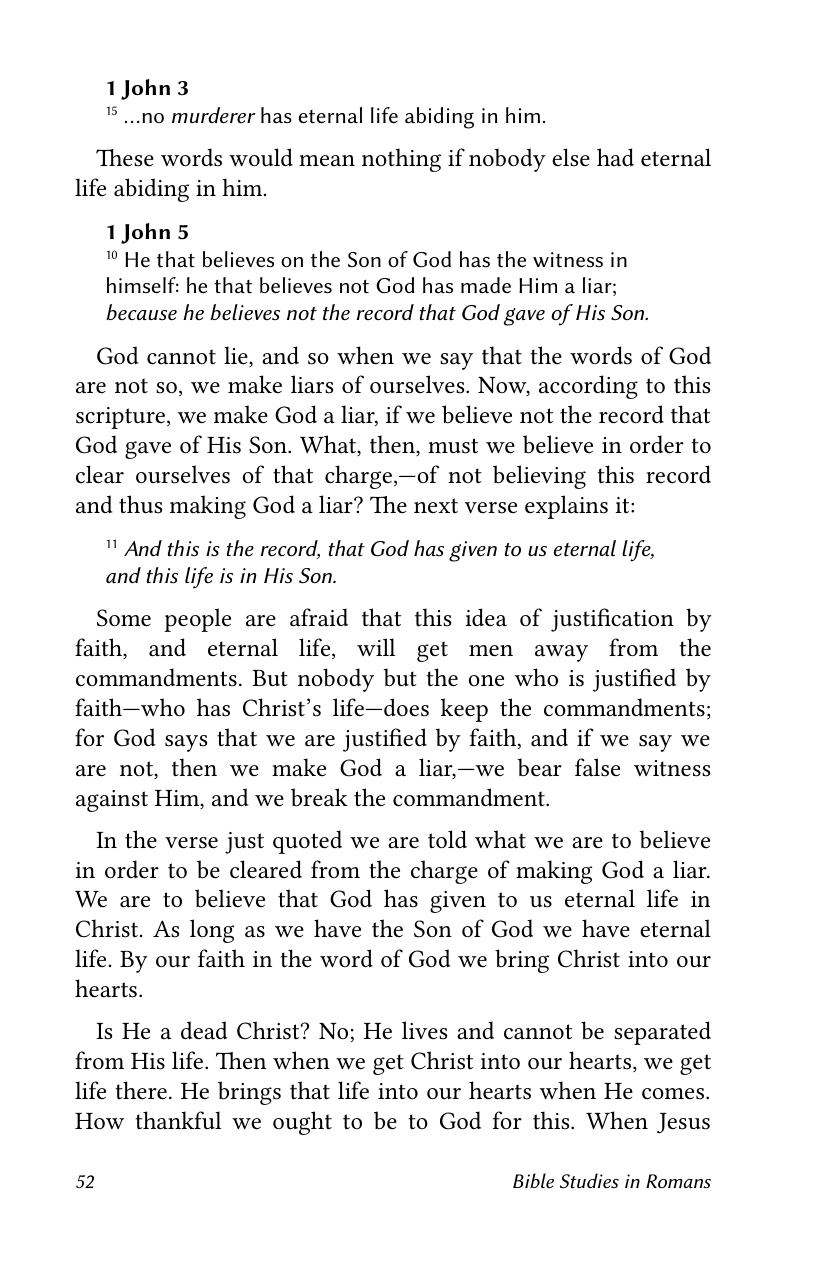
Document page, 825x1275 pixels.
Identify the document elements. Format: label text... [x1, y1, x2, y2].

text In the verse just quoted we are told what we are to believe in order to be cleared from the charge of making God a liar. We are to believe that God has given to us eternal life in Christ. As long as we have the Son of God we have eternal life. By our faith in the word of God we bring Christ into our hearts. [75, 826, 712, 1004]
text 1 John 3 [105, 75, 712, 101]
text 15 ...no murderer has eternal life abiding in him. [105, 103, 682, 129]
text Is He a dead Christ? No; He lives and cannot be separated from His life. Then when we get Christ into our hearts, we get life there. He brings that life into our hearts when He comes. How thankful we ought to be to God for this. When Jesus [75, 1017, 712, 1135]
text Some people are afraid that this idea of justification by faith, and eternal life, will get men away from the commandments. But nobody but the one who is justified by faith—who has Christ’s life—does keep the commandments; for God says that we are justified by faith, and if we say we are not, then we make God a liar,—we bear false witness against Him, and we break the commandment. [75, 604, 712, 812]
text 10 He that believes on the Son of God has the witness in himself: he that believes not God has made Him a liar; because he believes not the record that God gave of His Son. [105, 247, 682, 326]
text These words would mean nothing if nobody else had eternal life abiding in him. [75, 144, 712, 203]
text God cannot lie, and so when we say that the words of God are not so, we make liars of ourselves. Now, according to this scripture, we make God a liar, if we believe not the record that God gave of His Son. What, then, must we believe in order to clear ourselves of that charge,—of not believing this record and thus making God a liar? The next verse explains it: [75, 342, 712, 520]
text 11 And this is the record, that God has given to us eternal life, and this life is in His Son. [105, 536, 682, 589]
text 1 John 5 [105, 219, 712, 245]
